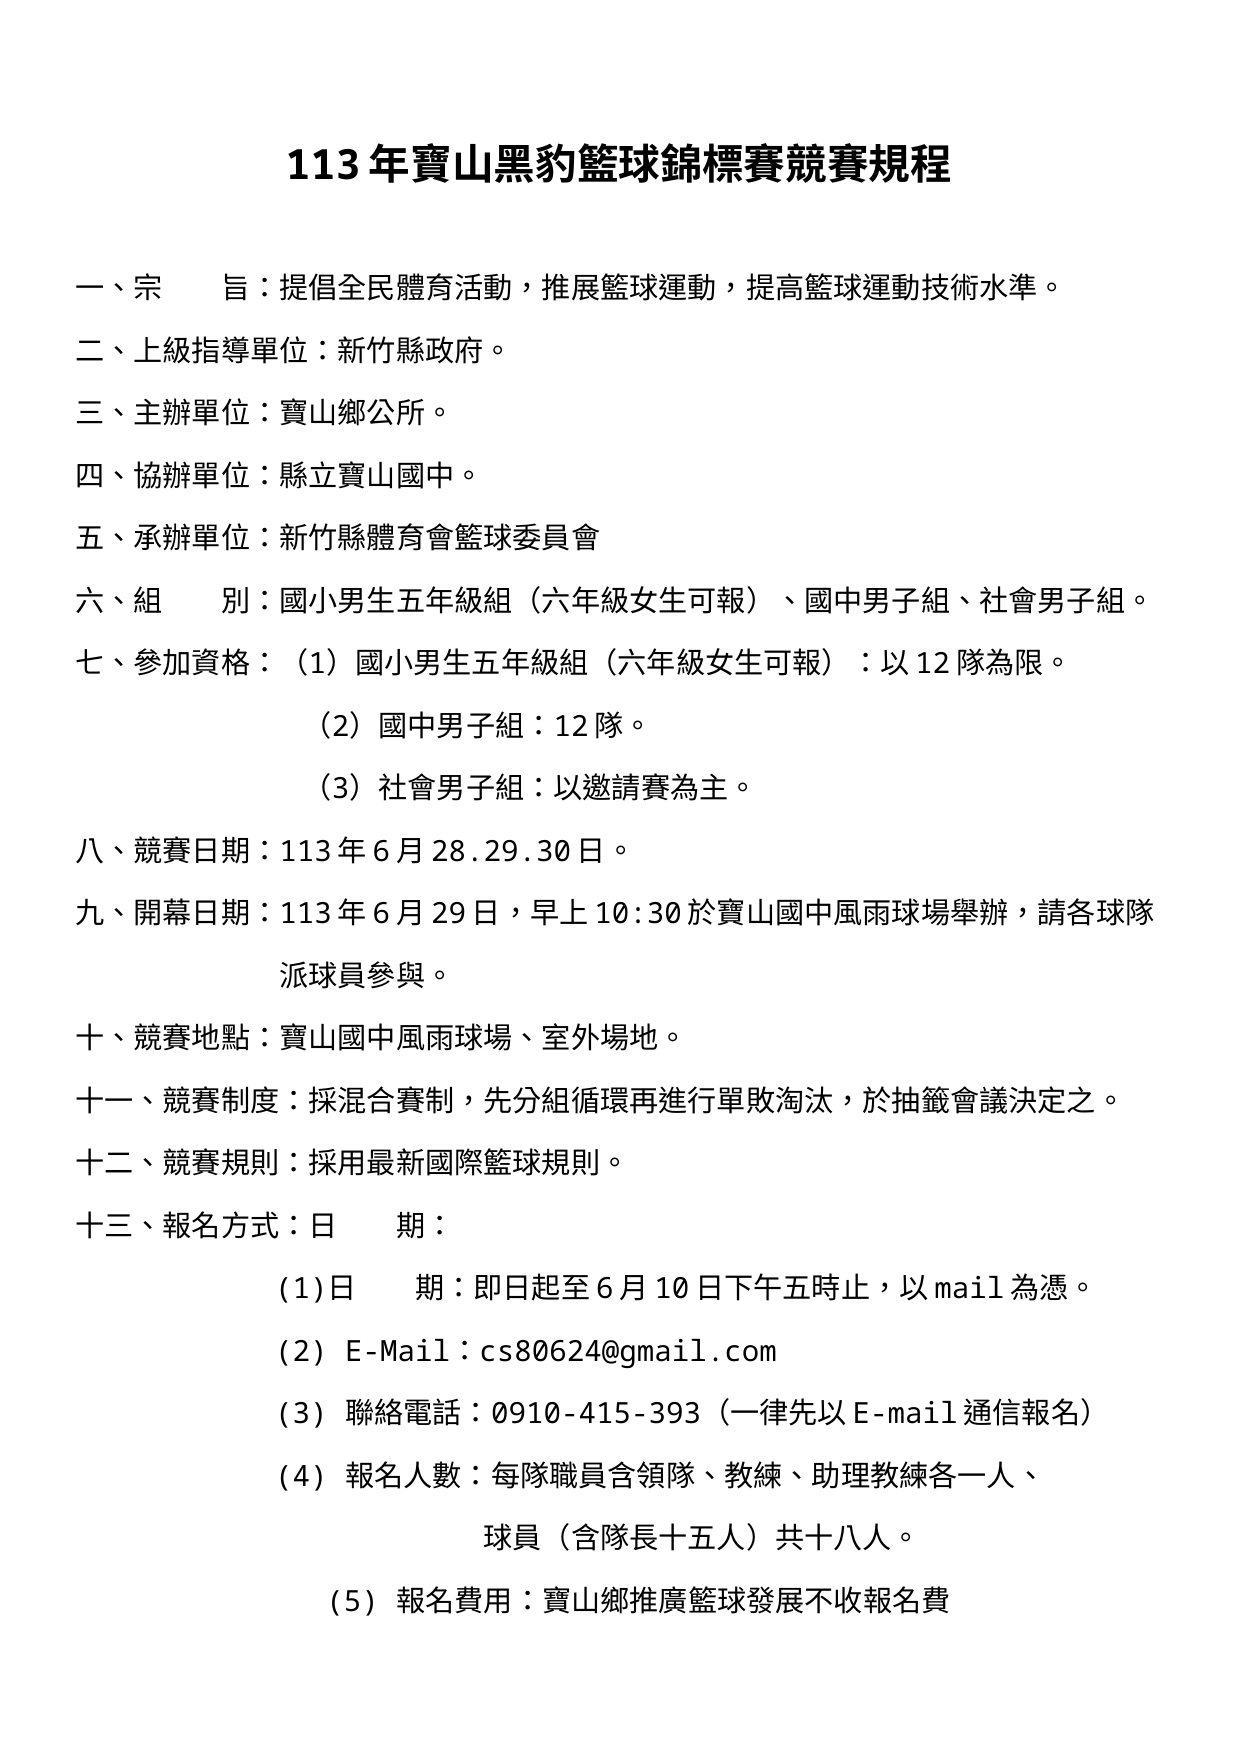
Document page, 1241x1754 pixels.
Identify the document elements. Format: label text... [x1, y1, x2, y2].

text 113年寶山黑豹籃球錦標賽競賽規程 [75, 119, 1162, 182]
text （3）社會男子組：以邀請賽為主。 [75, 744, 1162, 807]
text 三、主辦單位：寶山鄉公所。 [75, 369, 1162, 432]
text 六、組 別：國小男生五年級組（六年級女生可報）、國中男子組、社會男子組。 [75, 557, 1162, 619]
text 十三、報名方式：日 期： [75, 1182, 1162, 1244]
text 七、參加資格：（1）國小男生五年級組（六年級女生可報）：以12隊為限。 [75, 619, 1162, 682]
text 五、承辦單位：新竹縣體育會籃球委員會 [75, 494, 1162, 557]
text 球員（含隊長十五人）共十八人。 [75, 1494, 1162, 1557]
text (5) 報名費用：寶山鄉推廣籃球發展不收報名費 [309, 1557, 1162, 1619]
text 四、協辦單位：縣立寶山國中。 [75, 432, 1162, 494]
text 一、宗 旨：提倡全民體育活動，推展籃球運動，提高籃球運動技術水準。 [75, 244, 1162, 307]
text 二、上級指導單位：新竹縣政府。 [75, 307, 1162, 369]
text 十一、競賽制度：採混合賽制，先分組循環再進行單敗淘汰，於抽籤會議決定之。 [75, 1057, 1162, 1119]
text 十、競賽地點：寶山國中風雨球場、室外場地。 [75, 994, 1162, 1057]
text 十二、競賽規則：採用最新國際籃球規則。 [75, 1119, 1162, 1182]
text （2）國中男子組：12隊。 [75, 682, 1162, 744]
text 八、競賽日期：113年6月28.29.30日。 [75, 807, 1162, 869]
text (1)日 期：即日起至6月10日下午五時止，以mail為憑。 (2) E-Mail：cs80624@gmail.com (3) 聯絡電話：0910-415-393（一律先以E-mail通信報名） (4) 報名人數：每隊職員含領隊、教練、助理教練各一人、 [275, 1244, 1162, 1494]
text 九、開幕日期：113年6月29日，早上10:30於寶山國中風雨球場舉辦，請各球隊派球員參與。 [75, 869, 1162, 994]
